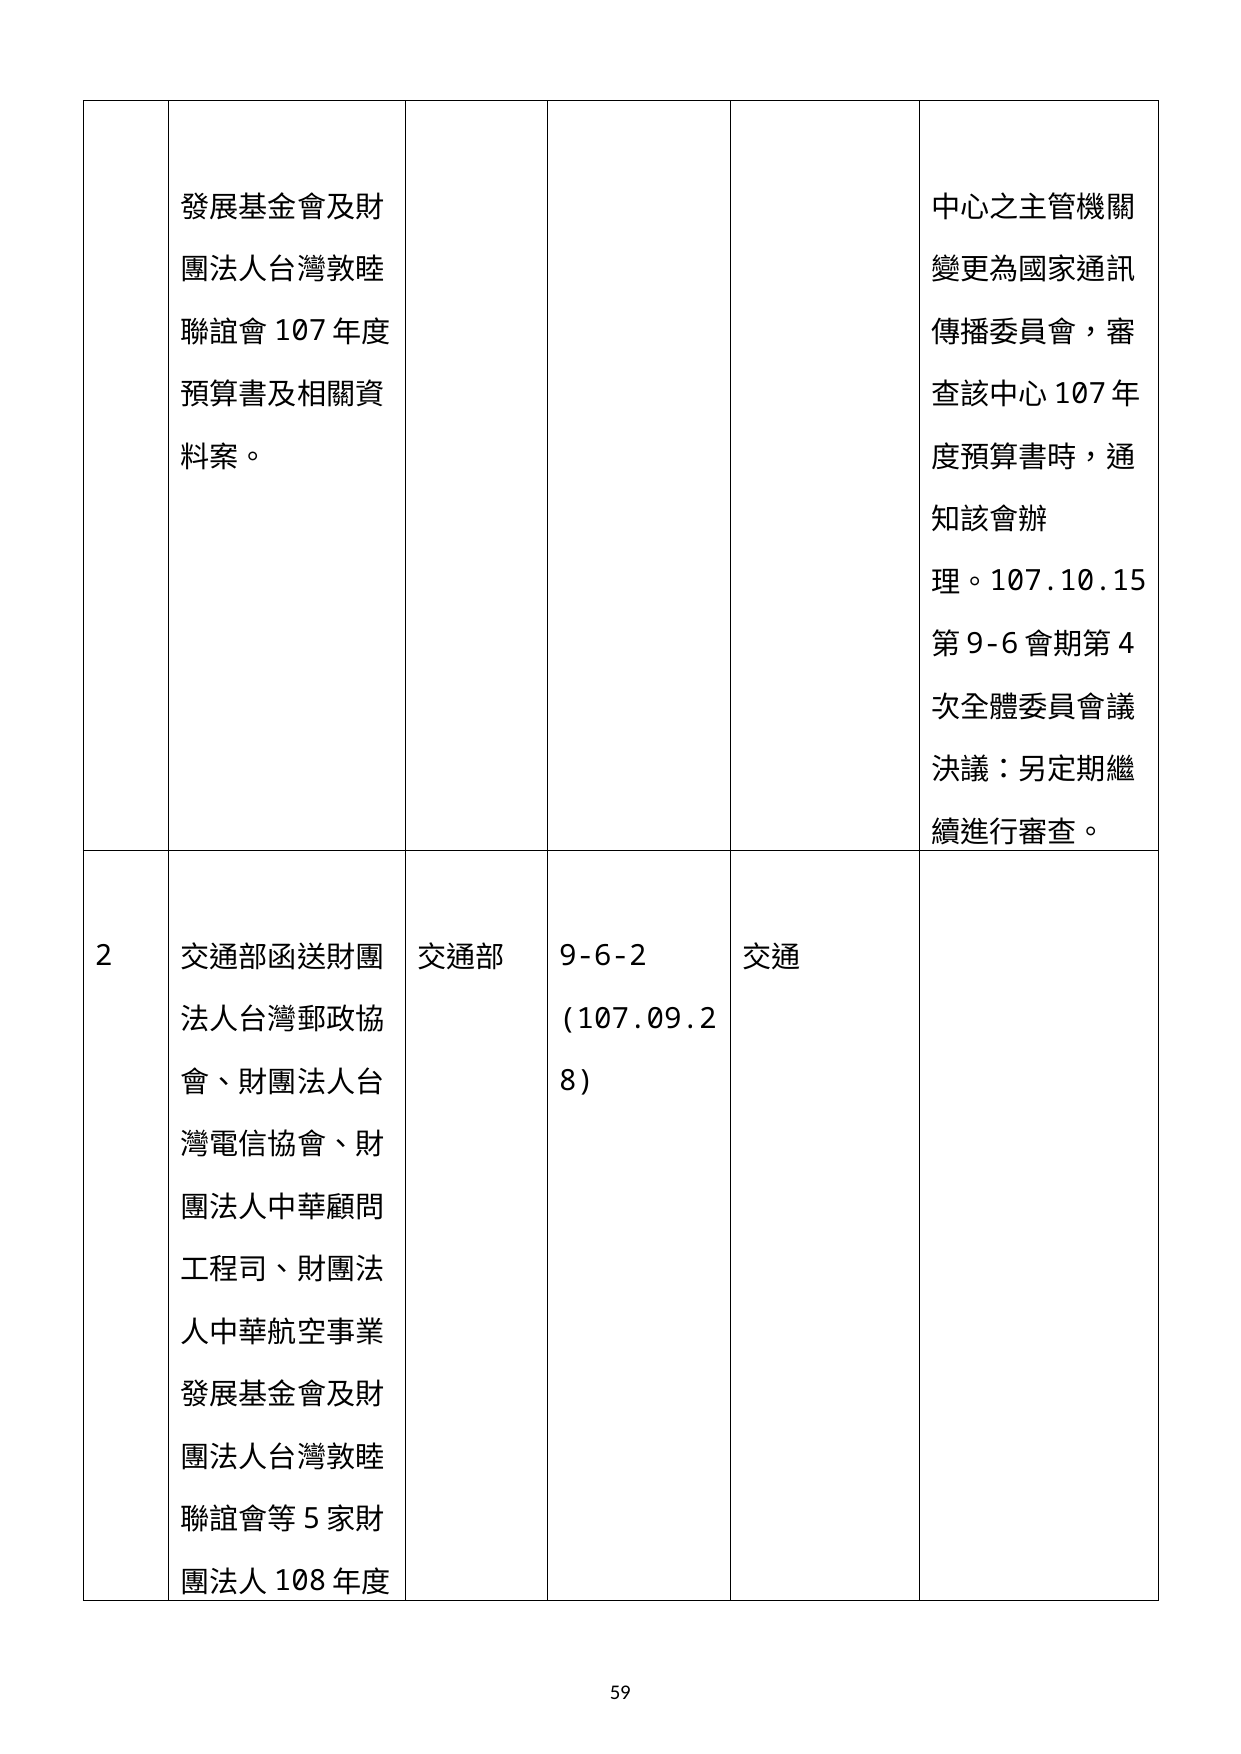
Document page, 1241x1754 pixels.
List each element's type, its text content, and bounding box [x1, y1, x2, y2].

table_cell [731, 101, 919, 850]
table_cell 中心之主管機關變更為國家通訊傳播委員會，審查該中心107年度預算書時，通知該會辦理。107.10.15 第9-6會期第4次全體委員會議決議：另定期繼續進行審查。 [920, 101, 1158, 850]
table_cell [920, 851, 1158, 1600]
table_cell [84, 101, 168, 850]
table_cell [548, 101, 730, 850]
table_cell 2 [84, 851, 168, 1600]
table_cell 交通部 [406, 851, 547, 1600]
table_cell [406, 101, 547, 850]
table_cell 交通 [731, 851, 919, 1600]
table_cell 9-6-2 (107.09.28) [548, 851, 730, 1600]
table_cell 發展基金會及財團法人台灣敦睦聯誼會107年度預算書及相關資料案。 [169, 101, 405, 850]
table_cell 交通部函送財團法人台灣郵政協會、財團法人台灣電信協會、財團法人中華顧問工程司、財團法人中華航空事業發展基金會及財團法人台灣敦睦聯誼會等5家財團法人108年度 [169, 851, 405, 1600]
